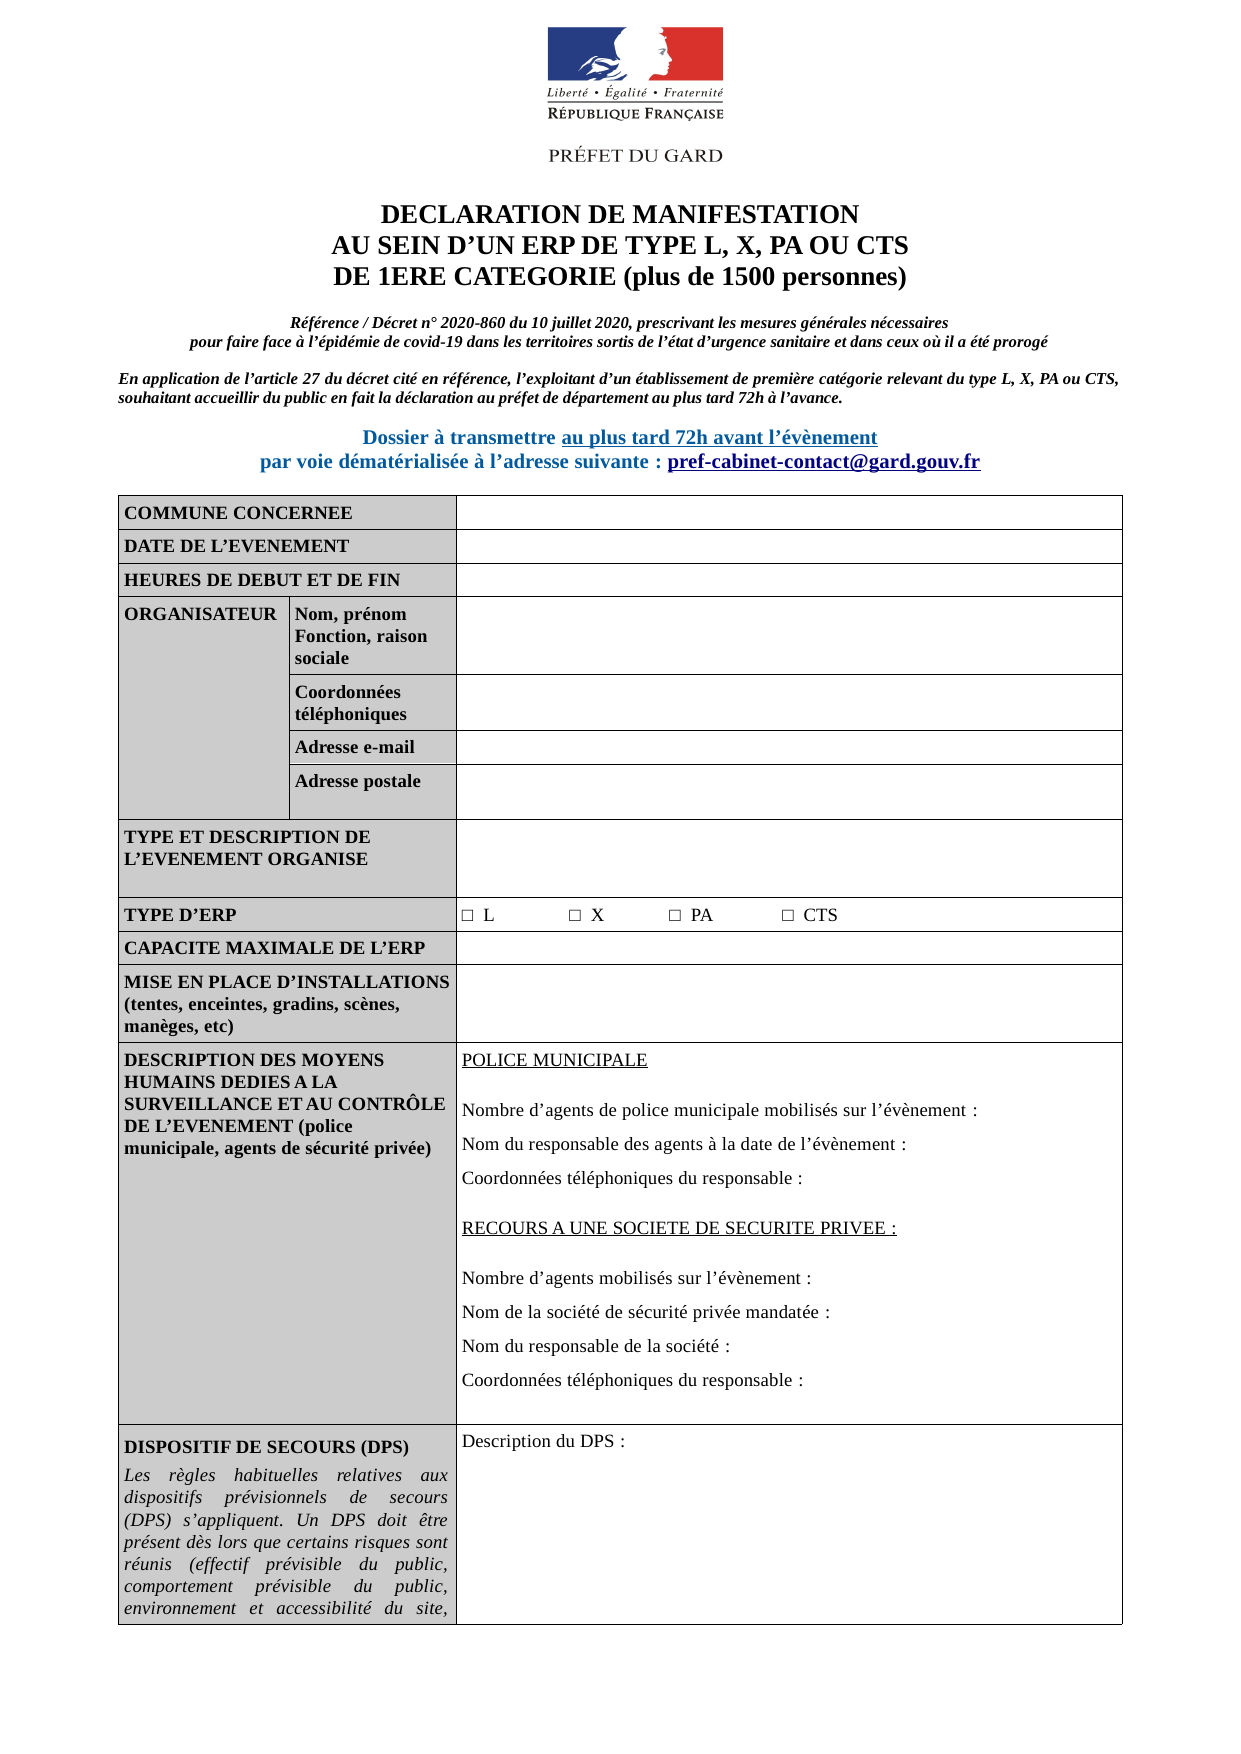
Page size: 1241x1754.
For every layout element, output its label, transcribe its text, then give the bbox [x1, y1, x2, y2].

table_cell CAPACITE MAXIMALE DE L’ERP [119, 932, 456, 964]
table_cell [457, 820, 1122, 897]
table_cell POLICE MUNICIPALE Nombre d’agents de police municipale mobilisés sur l’évènement : Nom du responsable des agents à la date de l’évènement : Coordonnées téléphoniques du responsable : RECOURS A UNE SOCIETE DE SECURITE PRIVEE : Nombre d’agents mobilisés sur l’évènement : Nom de la société de sécurité privée mandatée : Nom du responsable de la société : Coordonnées téléphoniques du responsable : [457, 1043, 1122, 1424]
text Dossier à transmettre au plus tard 72h avant l’évènement [118, 425, 1122, 449]
table_cell [457, 530, 1122, 563]
table_cell □ L □ X □ PA □ CTS [457, 898, 1122, 931]
text En application de l’article 27 du décret cité en référence, l’exploitant d’un établissement de première catégorie relevant du type L, X, PA ou CTS, souhaitant accueillir du public en fait la déclaration au préfet de département au plus tard 72h à l’avance. [118, 369, 1122, 407]
text pour faire face à l’épidémie de covid-19 dans les territoires sortis de l’état d’urgence sanitaire et dans ceux où il a été prorogé [118, 332, 1122, 351]
text AU SEIN D’UN ERP DE TYPE L, X, PA OU CTS [118, 230, 1122, 261]
table_cell MISE EN PLACE D’INSTALLATIONS (tentes, enceintes, gradins, scènes, manèges, etc) [119, 965, 456, 1042]
table_cell Adresse postale [290, 765, 456, 819]
table_cell Description du DPS : [457, 1425, 1122, 1624]
text DE 1ERE CATEGORIE (plus de 1500 personnes) [118, 261, 1122, 292]
table_cell DESCRIPTION DES MOYENS HUMAINS DEDIES A LA SURVEILLANCE ET AU CONTRÔLE DE L’EVENEMENT (police municipale, agents de sécurité privée) [119, 1043, 456, 1424]
table_cell [457, 675, 1122, 730]
table_header COMMUNE CONCERNEE [119, 496, 456, 529]
table_cell DATE DE L’EVENEMENT [119, 530, 456, 563]
table_cell [457, 932, 1122, 964]
table_cell ORGANISATEUR [119, 597, 289, 819]
text Référence / Décret n° 2020-860 du 10 juillet 2020, prescrivant les mesures générales nécessaires [118, 314, 1122, 332]
text par voie dématérialisée à l’adresse suivante : pref-cabinet-contact@gard.gouv.fr [118, 449, 1122, 473]
table_cell TYPE ET DESCRIPTION DE L’EVENEMENT ORGANISE [119, 820, 456, 897]
table_cell [457, 731, 1122, 763]
table_cell [457, 965, 1122, 1042]
table_cell Adresse e-mail [290, 731, 456, 763]
table_cell [457, 597, 1122, 674]
text DECLARATION DE MANIFESTATION [118, 199, 1122, 230]
table_header [457, 496, 1122, 529]
table_cell Nom, prénom Fonction, raison sociale [290, 597, 456, 674]
table_cell HEURES DE DEBUT ET DE FIN [119, 564, 456, 596]
table_cell Coordonnées téléphoniques [290, 675, 456, 730]
table_cell [457, 765, 1122, 819]
table_cell DISPOSITIF DE SECOURS (DPS) Les règles habituelles relatives aux dispositifs prévisionnels de secours (DPS) s’appliquent. Un DPS doit être présent dès lors que certains risques sont réunis (effectif prévisible du public, comportement prévisible du public, environnement et accessibilité du site, [119, 1425, 456, 1624]
table_cell TYPE D’ERP [119, 898, 456, 931]
table_cell [457, 564, 1122, 596]
picture [546, 27, 724, 162]
